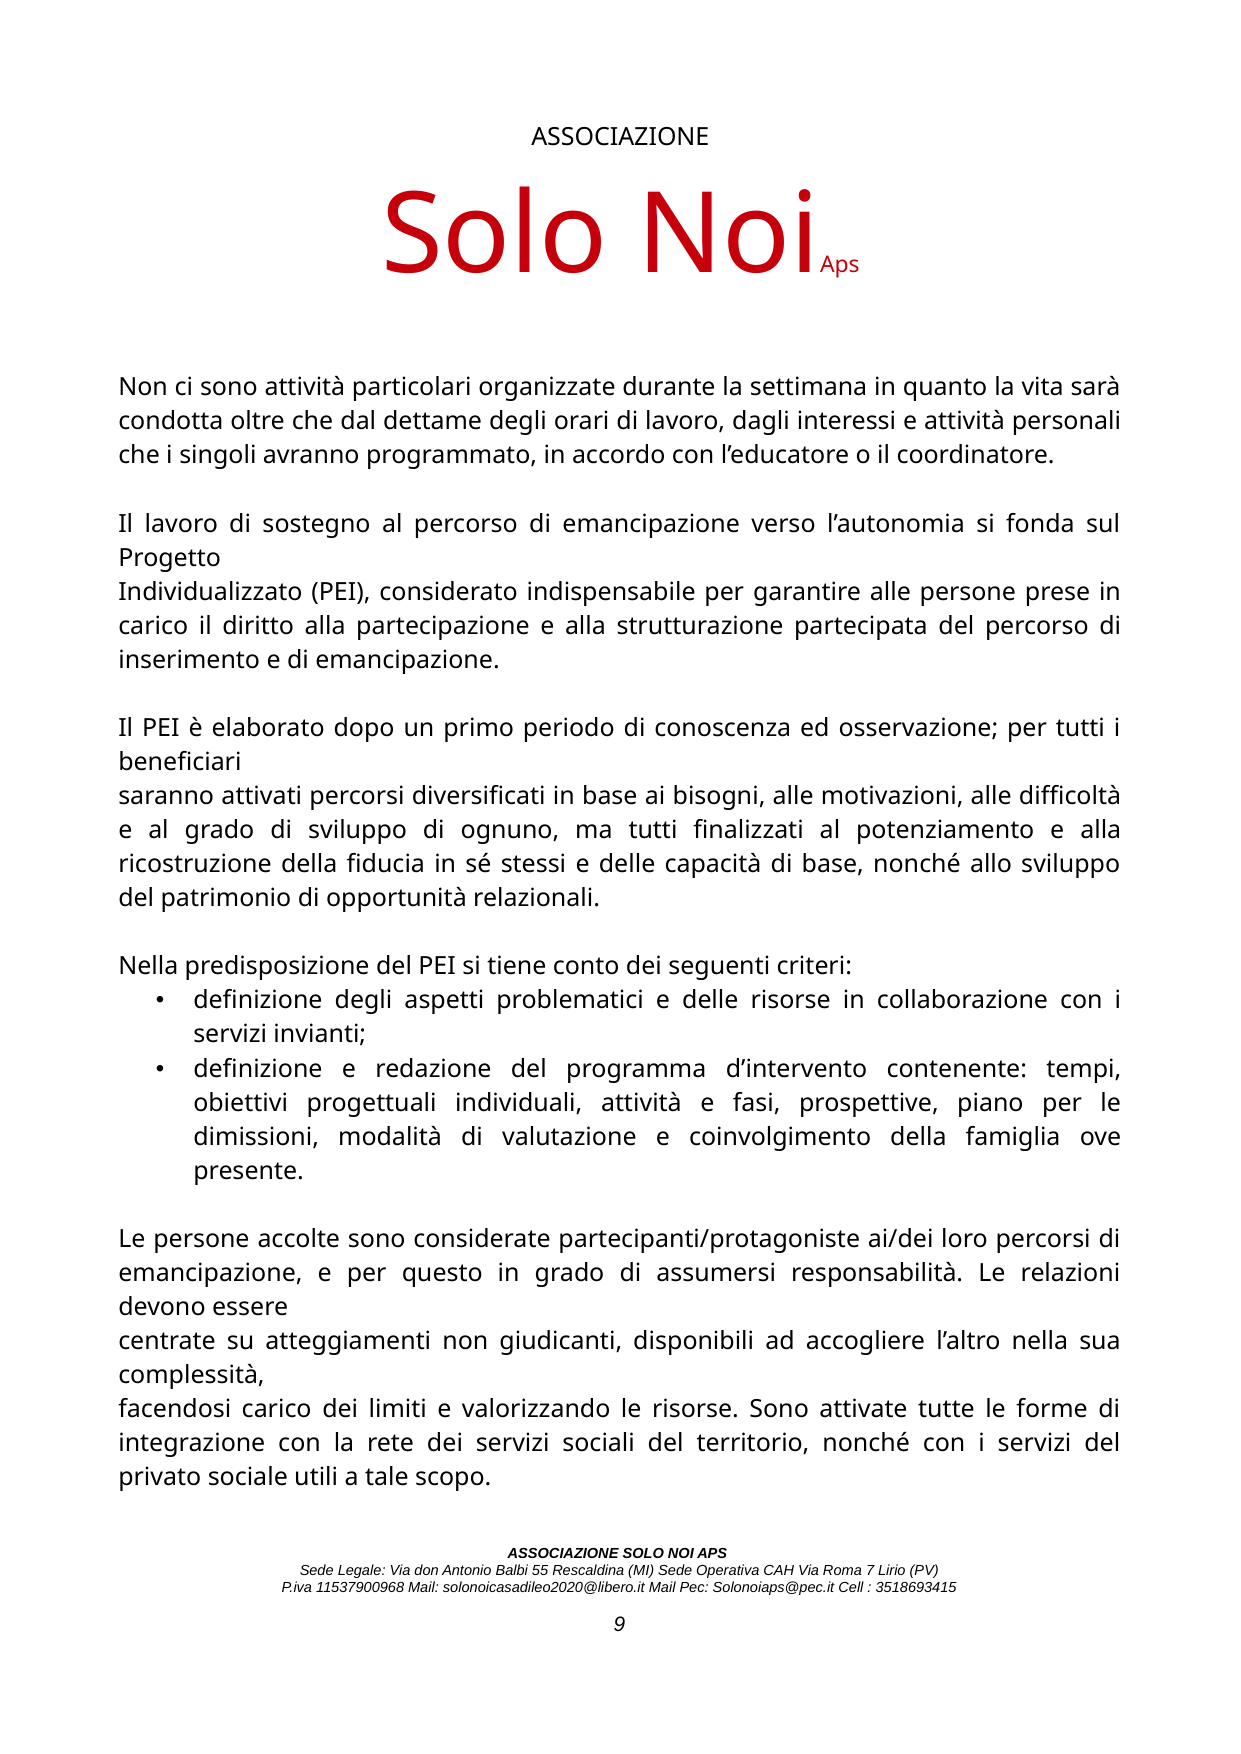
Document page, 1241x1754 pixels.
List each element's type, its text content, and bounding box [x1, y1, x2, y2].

text Individualizzato (PEI), considerato indispensabile per garantire alle persone prese in carico il diritto alla partecipazione e alla strutturazione partecipata del percorso di inserimento e di emancipazione. [118, 573, 1122, 676]
list definizione degli aspetti problematici e delle risorse in collaborazione con i servizi invianti; [156, 982, 1122, 1050]
text Nella predisposizione del PEI si tiene conto dei seguenti criteri: [118, 948, 1122, 982]
list definizione e redazione del programma d’intervento contenente: tempi, obiettivi progettuali individuali, attività e fasi, prospettive, piano per le dimissioni, modalità di valutazione e coinvolgimento della famiglia ove presente. [156, 1050, 1122, 1186]
text saranno attivati percorsi diversificati in base ai bisogni, alle motivazioni, alle difficoltà e al grado di sviluppo di ognuno, ma tutti finalizzati al potenziamento e alla ricostruzione della fiducia in sé stessi e delle capacità di base, nonché allo sviluppo del patrimonio di opportunità relazionali. [118, 778, 1122, 914]
text Il lavoro di sostegno al percorso di emancipazione verso l’autonomia si fonda sul Progetto [118, 505, 1122, 573]
text Non ci sono attività particolari organizzate durante la settimana in quanto la vita sarà condotta oltre che dal dettame degli orari di lavoro, dagli interessi e attività personali che i singoli avranno programmato, in accordo con l’educatore o il coordinatore. [118, 369, 1122, 471]
text Le persone accolte sono considerate partecipanti/protagoniste ai/dei loro percorsi di emancipazione, e per questo in grado di assumersi responsabilità. Le relazioni devono essere [118, 1221, 1122, 1323]
text facendosi carico dei limiti e valorizzando le risorse. Sono attivate tutte le forme di integrazione con la rete dei servizi sociali del territorio, nonché con i servizi del privato sociale utili a tale scopo. [118, 1391, 1122, 1493]
text centrate su atteggiamenti non giudicanti, disponibili ad accogliere l’altro nella sua complessità, [118, 1323, 1122, 1391]
text Il PEI è elaborato dopo un primo periodo di conoscenza ed osservazione; per tutti i beneficiari [118, 709, 1122, 778]
